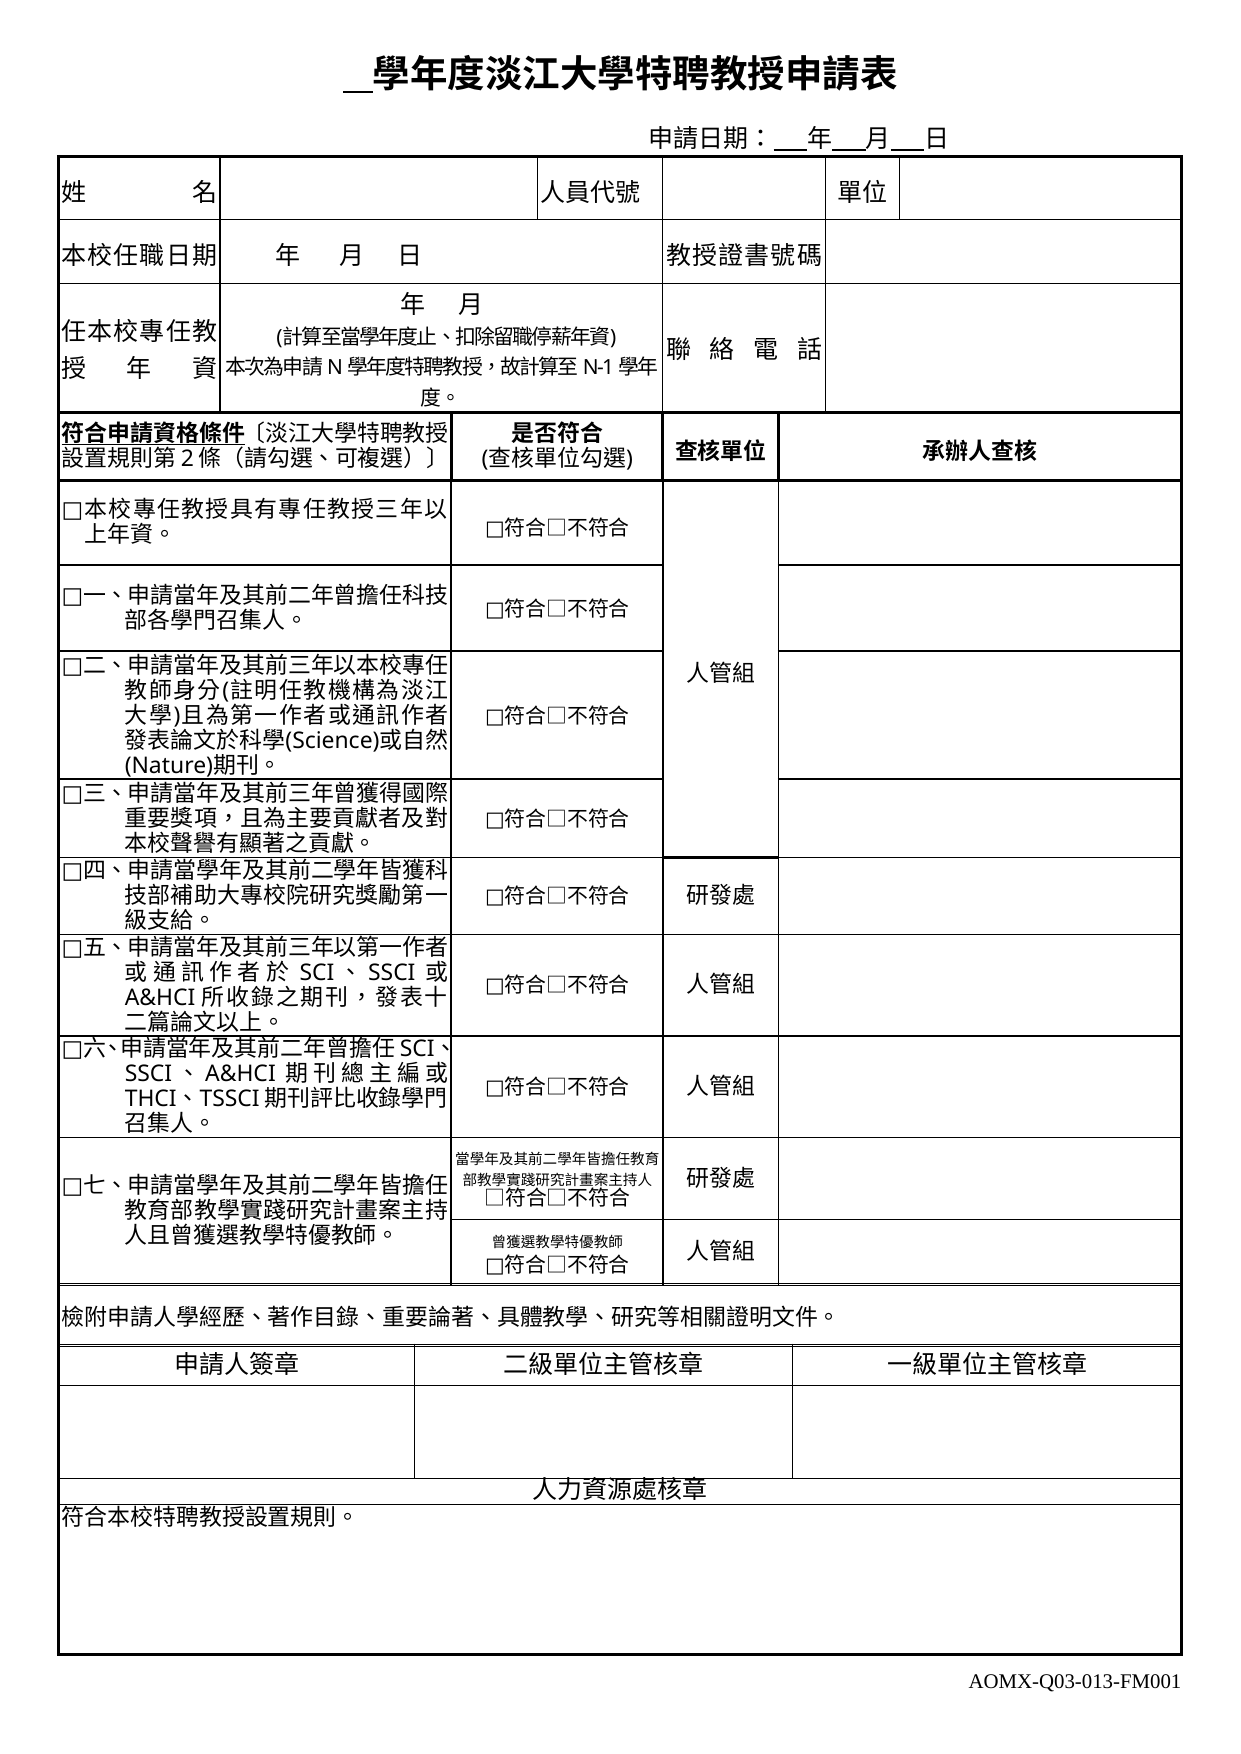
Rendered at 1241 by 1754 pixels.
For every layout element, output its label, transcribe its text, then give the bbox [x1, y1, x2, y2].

table_cell 符合本校特聘教授設置規則。 [60, 1505, 1180, 1652]
table_cell [779, 1138, 1180, 1219]
table_cell 年 月 日 [221, 220, 662, 283]
table_cell □符合□不符合 [452, 780, 662, 856]
table_cell [779, 1037, 1180, 1137]
table_cell 一級單位主管核章 [793, 1347, 1180, 1385]
table_cell 當學年及其前二學年皆擔任教育部教學實踐研究計畫案主持人□符合□不符合 [452, 1138, 662, 1219]
table_cell 聯絡電話 [663, 284, 825, 411]
table_cell □五、申請當年及其前三年以第一作者或通訊作者於SCI、SSCI或A&HCI所收錄之期刊，發表十二篇論文以上。 [60, 935, 450, 1035]
table_cell □七、申請當學年及其前二學年皆擔任教育部教學實踐研究計畫案主持人且曾獲選教學特優教師。 [60, 1138, 450, 1283]
table_cell 申請人簽章 [60, 1347, 414, 1385]
table_cell [779, 780, 1180, 856]
table_cell 曾獲選教學特優教師 □符合□不符合 [452, 1220, 662, 1283]
table_cell [793, 1386, 1180, 1477]
text 申請日期： 年 月 日 [59, 117, 1181, 155]
table_cell [779, 1220, 1180, 1283]
table_cell 年 月 (計算至當學年度止、扣除留職停薪年資) 本次為申請N學年度特聘教授，故計算至N-1學年度。 [221, 284, 662, 411]
table_header [221, 158, 537, 219]
table_cell [779, 566, 1180, 650]
table_cell □四、申請當學年及其前二學年皆獲科技部補助大專校院研究獎勵第一級支給。 [60, 858, 450, 933]
table_cell [779, 482, 1180, 564]
table_cell 任本校專任教授年資 [60, 284, 219, 411]
table_cell [415, 1386, 792, 1477]
table_cell □六、申請當年及其前二年曾擔任SCI、SSCI、A&HCI期刊總主編或THCI、TSSCI期刊評比收錄學門召集人。 [60, 1037, 450, 1137]
table_cell 研發處 [664, 859, 778, 933]
table_cell □符合□不符合 [452, 1037, 662, 1137]
table_cell 二級單位主管核章 [415, 1347, 792, 1385]
table_cell 教授證書號碼 [663, 220, 825, 283]
table_cell [826, 284, 1180, 411]
table_header [900, 158, 1180, 219]
table_cell □本校專任教授具有專任教授三年以上年資。 [60, 482, 450, 564]
table_cell 檢附申請人學經歷、著作目錄、重要論著、具體教學、研究等相關證明文件。 [60, 1286, 1180, 1343]
text 學年度淡江大學特聘教授申請表 [59, 44, 1181, 98]
table_cell □符合□不符合 [452, 482, 662, 564]
table_cell □三、申請當年及其前三年曾獲得國際重要獎項，且為主要貢獻者及對本校聲譽有顯著之貢獻。 [60, 780, 450, 856]
table_cell □一、申請當年及其前二年曾擔任科技部各學門召集人。 [60, 566, 450, 650]
table_cell 人管組 [664, 1037, 778, 1137]
table_cell 人力資源處核章 [60, 1479, 1180, 1504]
table_cell [826, 220, 1180, 283]
table_cell [60, 1386, 414, 1477]
table_header 單位 [826, 158, 899, 219]
table_header [663, 158, 825, 219]
table_cell □符合□不符合 [452, 858, 662, 933]
table_cell [779, 858, 1180, 933]
table_cell 人管組 [664, 1220, 778, 1283]
table_cell [779, 935, 1180, 1035]
table_cell □符合□不符合 [452, 652, 662, 778]
table_cell [779, 652, 1180, 778]
table_header 人員代號 [538, 158, 662, 219]
table_cell 是否符合 (查核單位勾選) [453, 414, 661, 479]
table_cell □二、申請當年及其前三年以本校專任教師身分(註明任教機構為淡江大學)且為第一作者或通訊作者發表論文於科學(Science)或自然(Nature)期刊。 [60, 652, 450, 778]
table_cell 查核單位 [664, 414, 777, 479]
table_cell 符合申請資格條件〔淡江大學特聘教授設置規則第2條（請勾選、可複選）〕 [60, 414, 450, 479]
table_cell 人管組 [664, 935, 778, 1035]
table_cell □符合□不符合 [452, 935, 662, 1035]
table_cell 研發處 [664, 1138, 778, 1219]
table_header 姓名 [60, 158, 219, 219]
table_cell 承辦人查核 [780, 414, 1180, 479]
table_cell 人管組 [664, 482, 778, 856]
table_cell 本校任職日期 [60, 220, 219, 283]
table_cell □符合□不符合 [452, 566, 662, 650]
